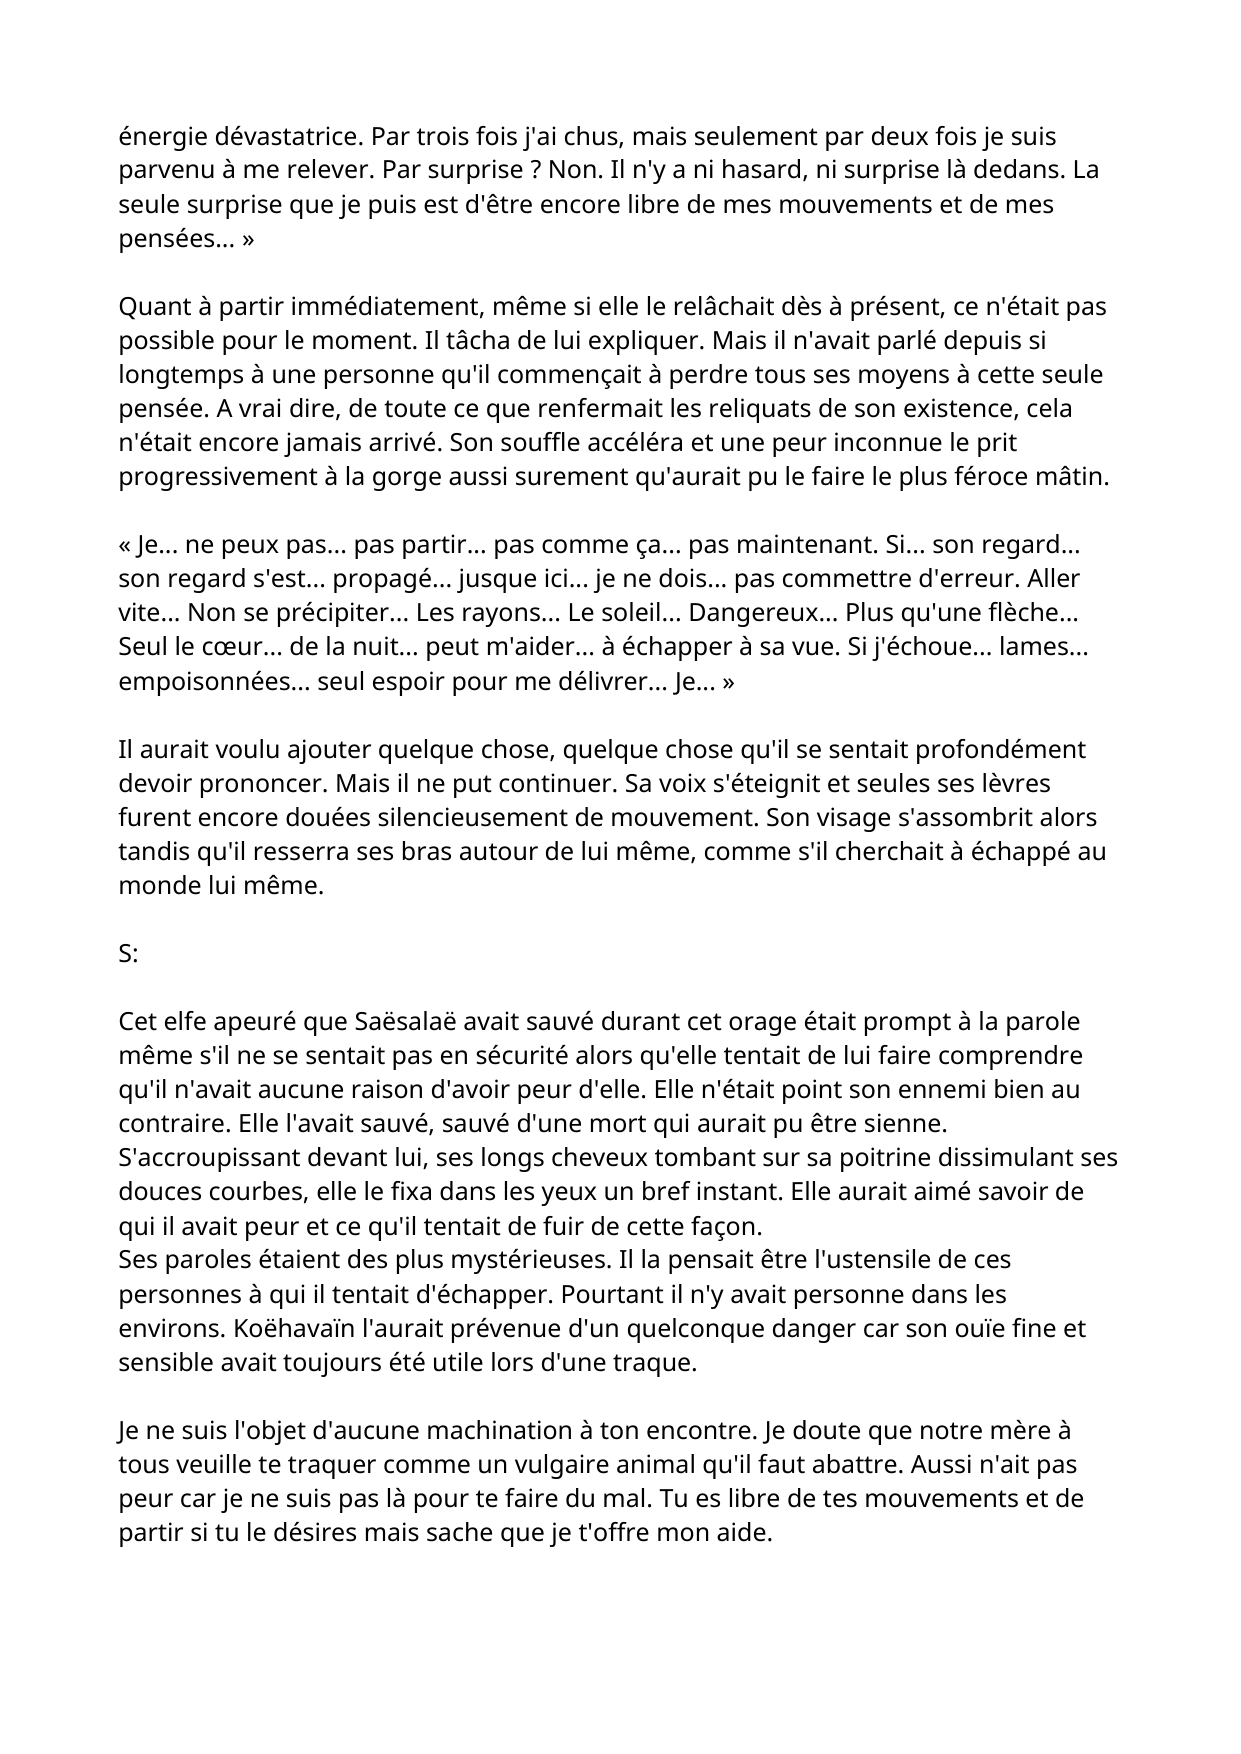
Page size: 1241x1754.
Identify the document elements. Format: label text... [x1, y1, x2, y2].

text Quant à partir immédiatement, même si elle le relâchait dès à présent, ce n'était pas possible pour le moment. Il tâcha de lui expliquer. Mais il n'avait parlé depuis si longtemps à une personne qu'il commençait à perdre tous ses moyens à cette seule pensée. A vrai dire, de toute ce que renfermait les reliquats de son existence, cela n'était encore jamais arrivé. Son souffle accéléra et une peur inconnue le prit progressivement à la gorge aussi surement qu'aurait pu le faire le plus féroce mâtin. [118, 288, 1122, 493]
text S'accroupissant devant lui, ses longs cheveux tombant sur sa poitrine dissimulant ses douces courbes, elle le fixa dans les yeux un bref instant. Elle aurait aimé savoir de qui il avait peur et ce qu'il tentait de fuir de cette façon. [118, 1140, 1122, 1242]
text Je ne suis l'objet d'aucune machination à ton encontre. Je doute que notre mère à tous veuille te traquer comme un vulgaire animal qu'il faut abattre. Aussi n'ait pas peur car je ne suis pas là pour te faire du mal. Tu es libre de tes mouvements et de partir si tu le désires mais sache que je t'offre mon aide. [118, 1412, 1122, 1549]
text Cet elfe apeuré que Saësalaë avait sauvé durant cet orage était prompt à la parole même s'il ne se sentait pas en sécurité alors qu'elle tentait de lui faire comprendre qu'il n'avait aucune raison d'avoir peur d'elle. Elle n'était point son ennemi bien au contraire. Elle l'avait sauvé, sauvé d'une mort qui aurait pu être sienne. [118, 1004, 1122, 1140]
text S: [118, 936, 1122, 970]
text Ses paroles étaient des plus mystérieuses. Il la pensait être l'ustensile de ces personnes à qui il tentait d'échapper. Pourtant il n'y avait personne dans les environs. Koëhavaïn l'aurait prévenue d'un quelconque danger car son ouïe fine et sensible avait toujours été utile lors d'une traque. [118, 1242, 1122, 1378]
text « Je... ne peux pas... pas partir... pas comme ça... pas maintenant. Si... son regard... son regard s'est... propagé... jusque ici... je ne dois... pas commettre d'erreur. Aller vite... Non se précipiter... Les rayons... Le soleil... Dangereux... Plus qu'une flèche... Seul le cœur... de la nuit... peut m'aider... à échapper à sa vue. Si j'échoue... lames... empoisonnées... seul espoir pour me délivrer... Je... » [118, 527, 1122, 697]
text énergie dévastatrice. Par trois fois j'ai chus, mais seulement par deux fois je suis parvenu à me relever. Par surprise ? Non. Il n'y a ni hasard, ni surprise là dedans. La seule surprise que je puis est d'être encore libre de mes mouvements et de mes pensées... » [118, 118, 1122, 254]
text Il aurait voulu ajouter quelque chose, quelque chose qu'il se sentait profondément devoir prononcer. Mais il ne put continuer. Sa voix s'éteignit et seules ses lèvres furent encore douées silencieusement de mouvement. Son visage s'assombrit alors tandis qu'il resserra ses bras autour de lui même, comme s'il cherchait à échappé au monde lui même. [118, 731, 1122, 902]
